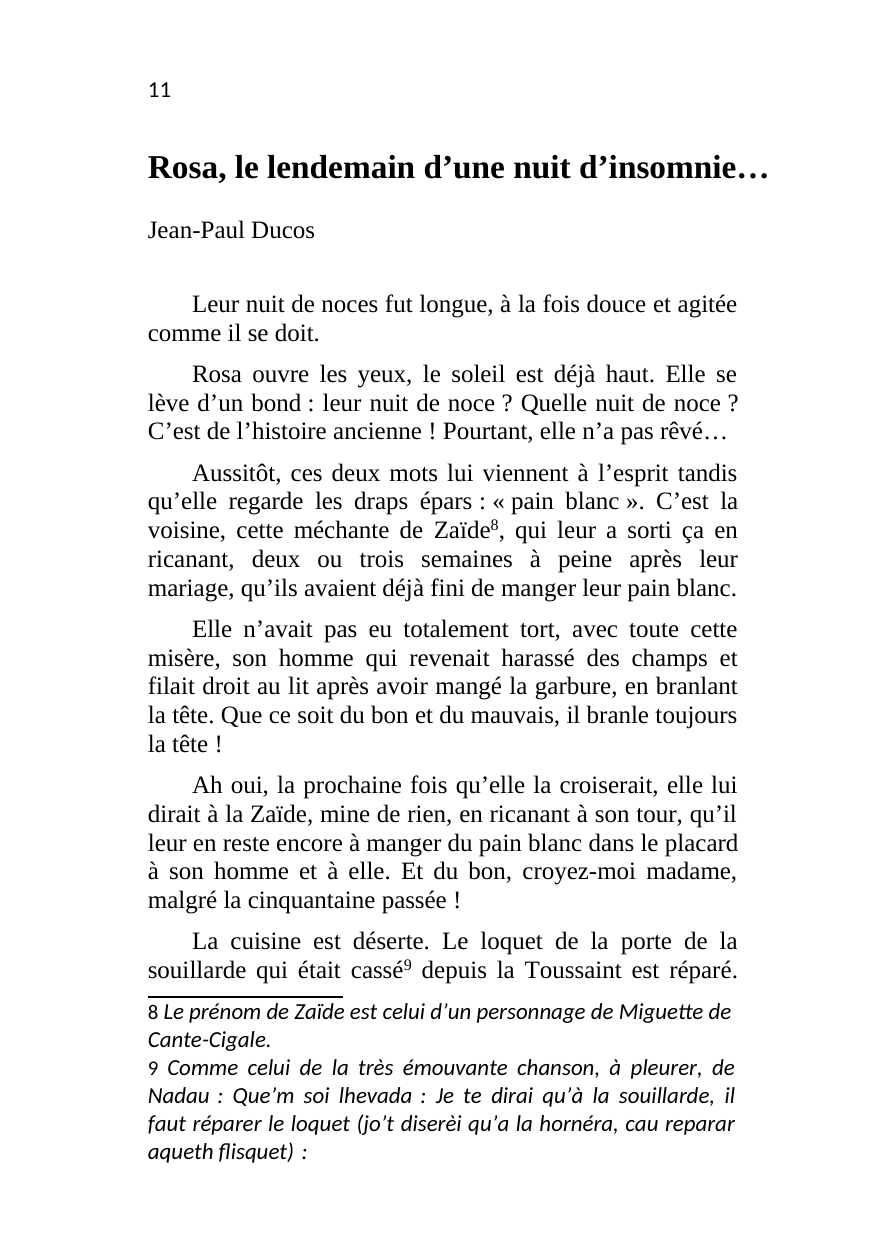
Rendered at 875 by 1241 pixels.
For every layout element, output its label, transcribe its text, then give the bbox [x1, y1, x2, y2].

text Le prénom de Zaïde est celui d’un personnage de Miguette de Cante-Cigale. [148, 997, 738, 1053]
text Leur nuit de noces fut longue, à la fois douce et agitée comme il se doit. [148, 289, 738, 346]
text Jean-Paul Ducos [148, 215, 738, 243]
text Ah oui, la prochaine fois qu’elle la croiserait, elle lui dirait à la Zaïde, mine de rien, en ricanant à son tour, qu’il leur en reste encore à manger du pain blanc dans le placard à son homme et à elle. Et du bon, croyez-moi madame, malgré la cinquantaine passée ! [148, 770, 738, 914]
text La cuisine est déserte. Le loquet de la porte de la souillarde qui était cassé depuis la Toussaint est réparé. [148, 926, 738, 984]
text Rosa ouvre les yeux, le soleil est déjà haut. Elle se lève d’un bond : leur nuit de noce ? Quelle nuit de noce ? C’est de l’histoire ancienne ! Pourtant, elle n’a pas rêvé… [148, 359, 738, 445]
text Comme celui de la très émouvante chanson, à pleurer, de Nadau : Que’m soi lhevada : Je te dirai qu’à la souillarde, il faut réparer le loquet (jo’t diserèi qu’a la hornéra, cau reparar aqueth flisquet) : [148, 1053, 738, 1165]
text Aussitôt, ces deux mots lui viennent à l’esprit tandis qu’elle regarde les draps épars : « pain blanc ». C’est la voisine, cette méchante de Zaïde, qui leur a sorti ça en ricanant, deux ou trois semaines à peine après leur mariage, qu’ils avaient déjà fini de manger leur pain blanc. [148, 458, 738, 601]
text Rosa, le lendemain d’une nuit d’insomnie… [148, 148, 783, 186]
text Elle n’avait pas eu totalement tort, avec toute cette misère, son homme qui revenait harassé des champs et filait droit au lit après avoir mangé la garbure, en branlant la tête. Que ce soit du bon et du mauvais, il branle toujours la tête ! [148, 614, 738, 758]
